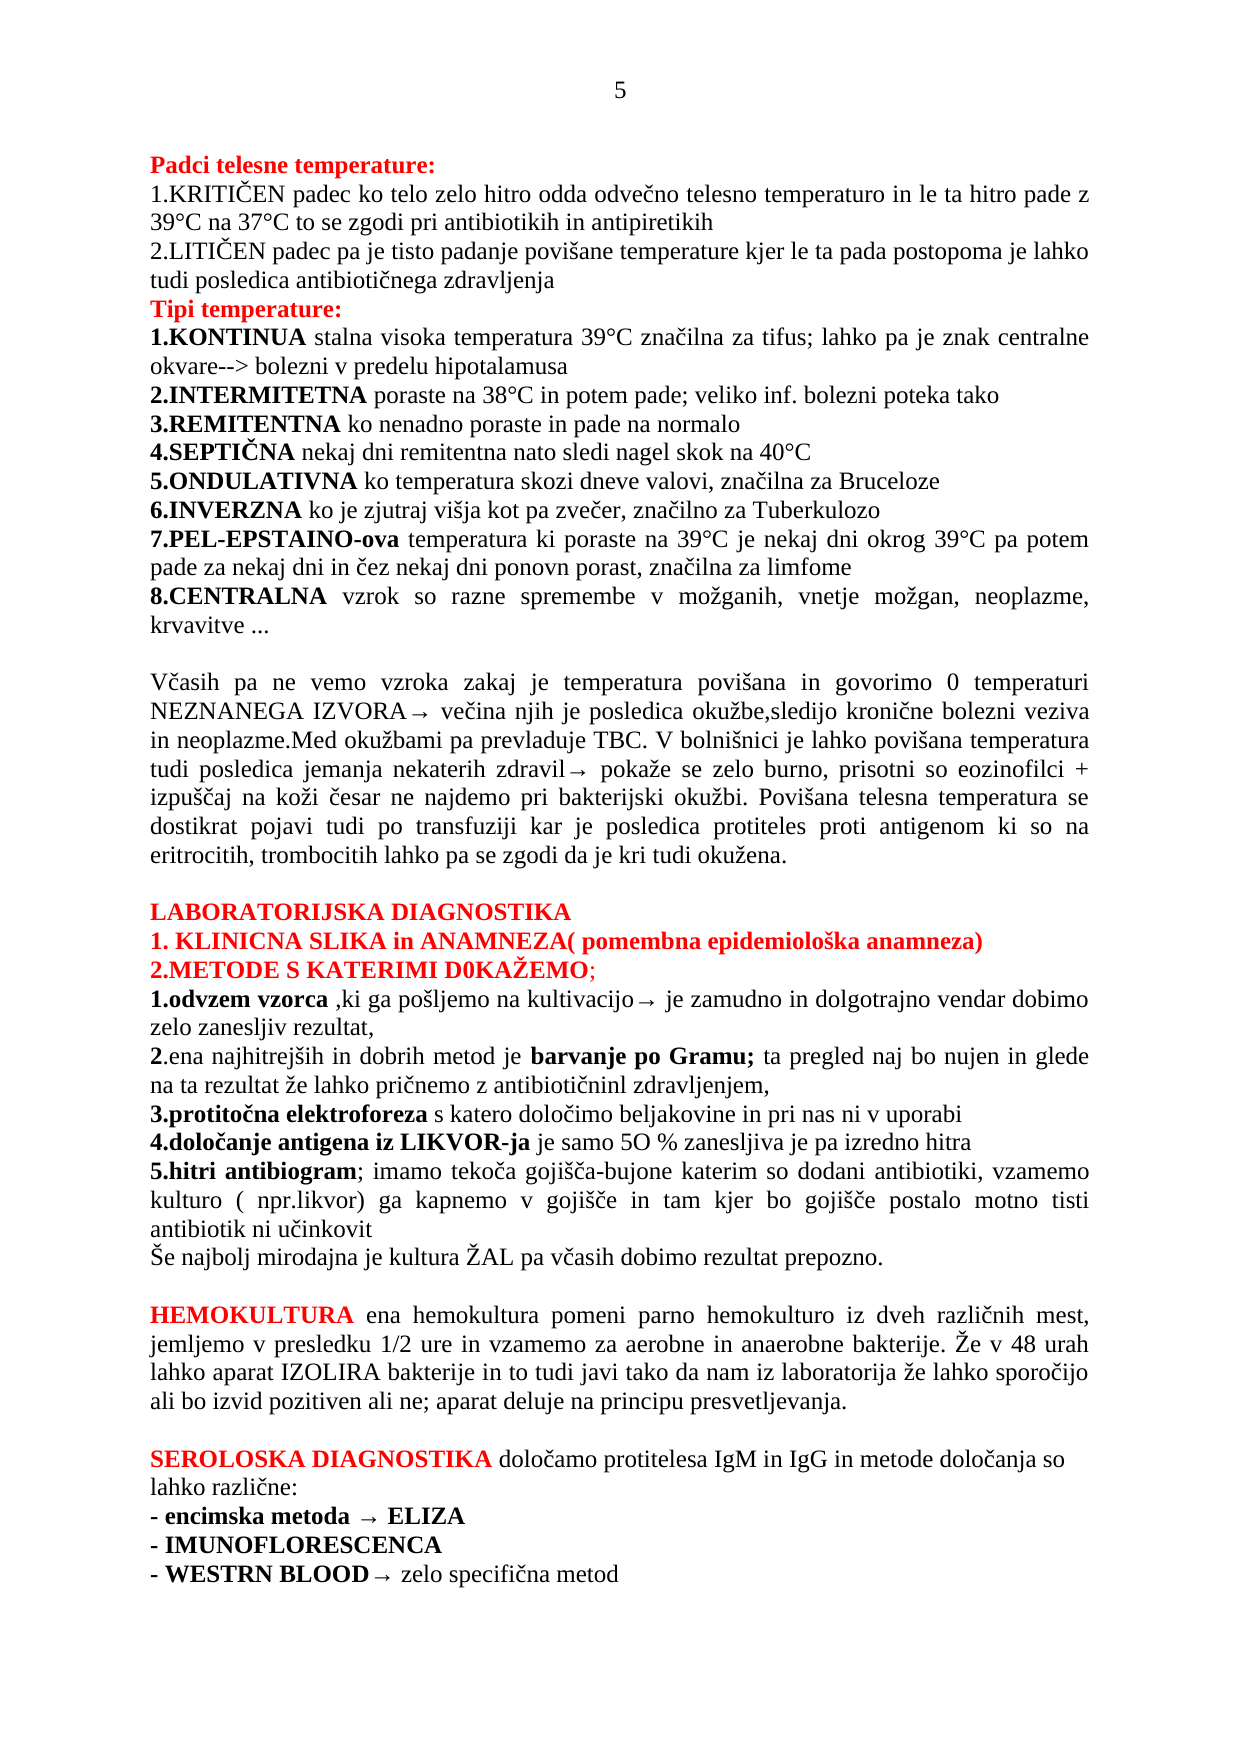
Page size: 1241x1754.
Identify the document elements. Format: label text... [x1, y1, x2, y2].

text - WESTRN BLOOD→ zelo specifična metod [150, 1559, 1090, 1587]
text 7.PEL-EPSTAINO-ova temperatura ki poraste na 39°C je nekaj dni okrog 39°C pa potem pade za nekaj dni in čez nekaj dni ponovn porast, značilna za limfome [150, 524, 1090, 581]
text 2.ena najhitrejših in dobrih metod je barvanje po Gramu; ta pregled naj bo nujen in glede na ta rezultat že lahko pričnemo z antibiotičninl zdravljenjem, [150, 1041, 1090, 1099]
text 1.KRITIČEN padec ko telo zelo hitro odda odvečno telesno temperaturo in le ta hitro pade z 39°C na 37°C to se zgodi pri antibiotikih in antipiretikih [150, 179, 1090, 236]
text - IMUNOFLORESCENCA [150, 1530, 1090, 1559]
text 3.protitočna elektroforeza s katero določimo beljakovine in pri nas ni v uporabi [150, 1099, 1090, 1127]
text Včasih pa ne vemo vzroka zakaj je temperatura povišana in govorimo 0 temperaturi NEZNANEGA IZVORA→ večina njih je posledica okužbe,sledijo kronične bolezni veziva in neoplazme.Med okužbami pa prevladuje TBC. V bolnišnici je lahko povišana temperatura tudi posledica jemanja nekaterih zdravil→ pokaže se zelo burno, prisotni so eozinofilci + izpuščaj na koži česar ne najdemo pri bakterijski okužbi. Povišana telesna temperatura se dostikrat pojavi tudi po transfuziji kar je posledica protiteles proti antigenom ki so na eritrocitih, trombocitih lahko pa se zgodi da je kri tudi okužena. [150, 667, 1090, 869]
text lahko različne: [150, 1472, 1090, 1501]
text 3.REMITENTNA ko nenadno poraste in pade na normalo [150, 409, 1090, 437]
text Padci telesne temperature: [150, 150, 1090, 179]
text 6.INVERZNA ko je zjutraj višja kot pa zvečer, značilno za Tuberkulozo [150, 495, 1090, 524]
text 2.LITIČEN padec pa je tisto padanje povišane temperature kjer le ta pada postopoma je lahko tudi posledica antibiotičnega zdravljenja [150, 236, 1090, 294]
text HEMOKULTURA ena hemokultura pomeni parno hemokulturo iz dveh različnih mest, jemljemo v presledku 1/2 ure in vzamemo za aerobne in anaerobne bakterije. Že v 48 urah lahko aparat IZOLIRA bakterije in to tudi javi tako da nam iz laboratorija že lahko sporočijo ali bo izvid pozitiven ali ne; aparat deluje na principu presvetljevanja. [150, 1300, 1090, 1415]
text - encimska metoda → ELIZA [150, 1501, 1090, 1530]
text 2.METODE S KATERIMI D0KAŽEMO; [150, 955, 1090, 984]
text 1.KONTINUA stalna visoka temperatura 39°C značilna za tifus; lahko pa je znak centralne okvare--> bolezni v predelu hipotalamusa [150, 322, 1090, 380]
text 8.CENTRALNA vzrok so razne spremembe v možganih, vnetje možgan, neoplazme, krvavitve ... [150, 581, 1090, 639]
text 2.INTERMITETNA poraste na 38°C in potem pade; veliko inf. bolezni poteka tako [150, 380, 1090, 409]
text 1.odvzem vzorca ,ki ga pošljemo na kultivacijo→ je zamudno in dolgotrajno vendar dobimo zelo zanesljiv rezultat, [150, 984, 1090, 1041]
text 5.hitri antibiogram; imamo tekoča gojišča-bujone katerim so dodani antibiotiki, vzamemo kulturo ( npr.likvor) ga kapnemo v gojišče in tam kjer bo gojišče postalo motno tisti antibiotik ni učinkovit [150, 1156, 1090, 1242]
text 5.ONDULATIVNA ko temperatura skozi dneve valovi, značilna za Bruceloze [150, 466, 1090, 495]
text 1. KLINICNA SLIKA in ANAMNEZA( pomembna epidemiološka anamneza) [150, 926, 1090, 955]
text LABORATORIJSKA DIAGNOSTIKA [150, 897, 1090, 926]
text 4.določanje antigena iz LIKVOR-ja je samo 5O % zanesljiva je pa izredno hitra [150, 1127, 1090, 1156]
text Tipi temperature: [150, 294, 1090, 322]
text 4.SEPTIČNA nekaj dni remitentna nato sledi nagel skok na 40°C [150, 437, 1090, 466]
text SEROLOSKA DIAGNOSTIKA določamo protitelesa IgM in IgG in metode določanja so [150, 1444, 1090, 1472]
text Še najbolj mirodajna je kultura ŽAL pa včasih dobimo rezultat prepozno. [150, 1242, 1090, 1271]
